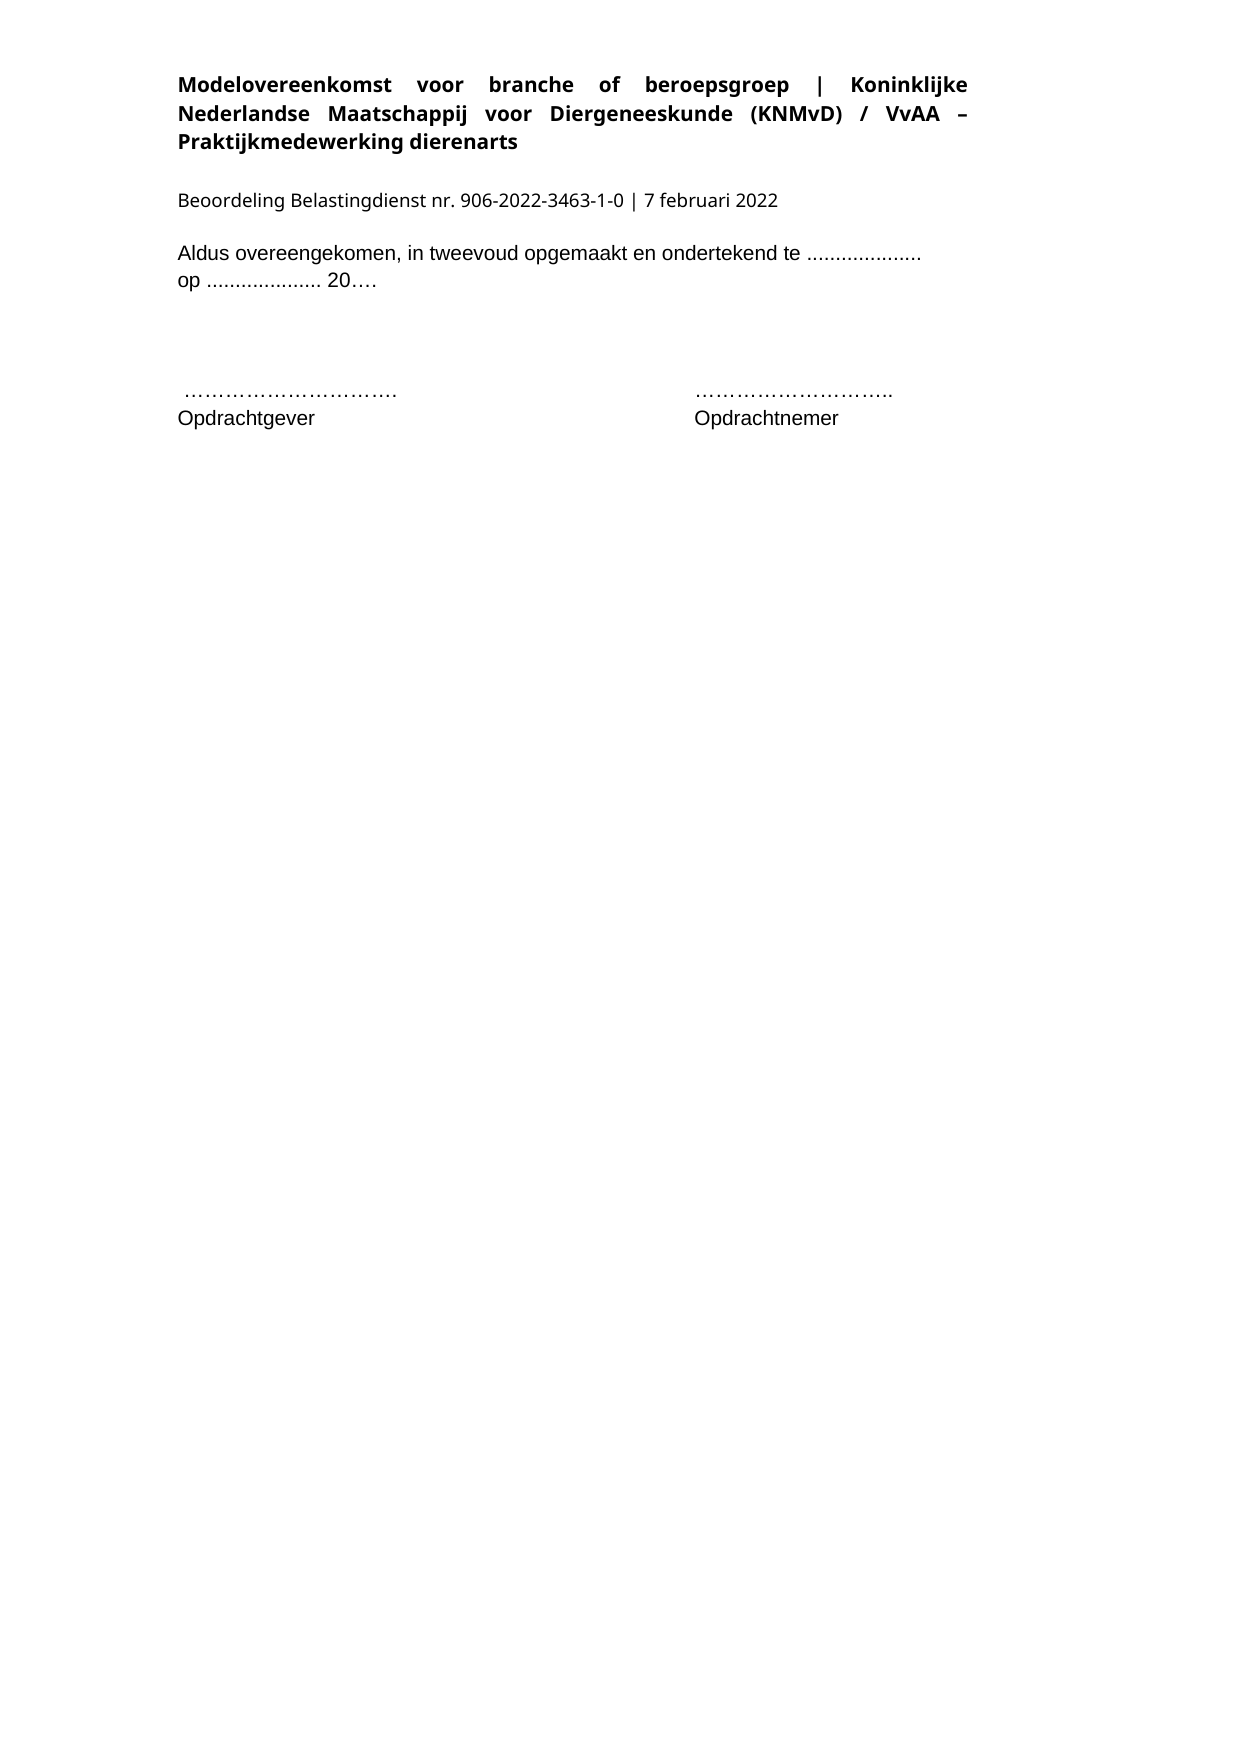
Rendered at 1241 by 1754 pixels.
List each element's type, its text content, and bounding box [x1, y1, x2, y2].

text Opdrachtgever Opdrachtnemer [177, 406, 968, 430]
text Aldus overeengekomen, in tweevoud opgemaakt en ondertekend te .................... [177, 241, 968, 265]
text op .................... 20…. [177, 268, 968, 292]
text …………………………. ……………………….. [177, 378, 968, 402]
